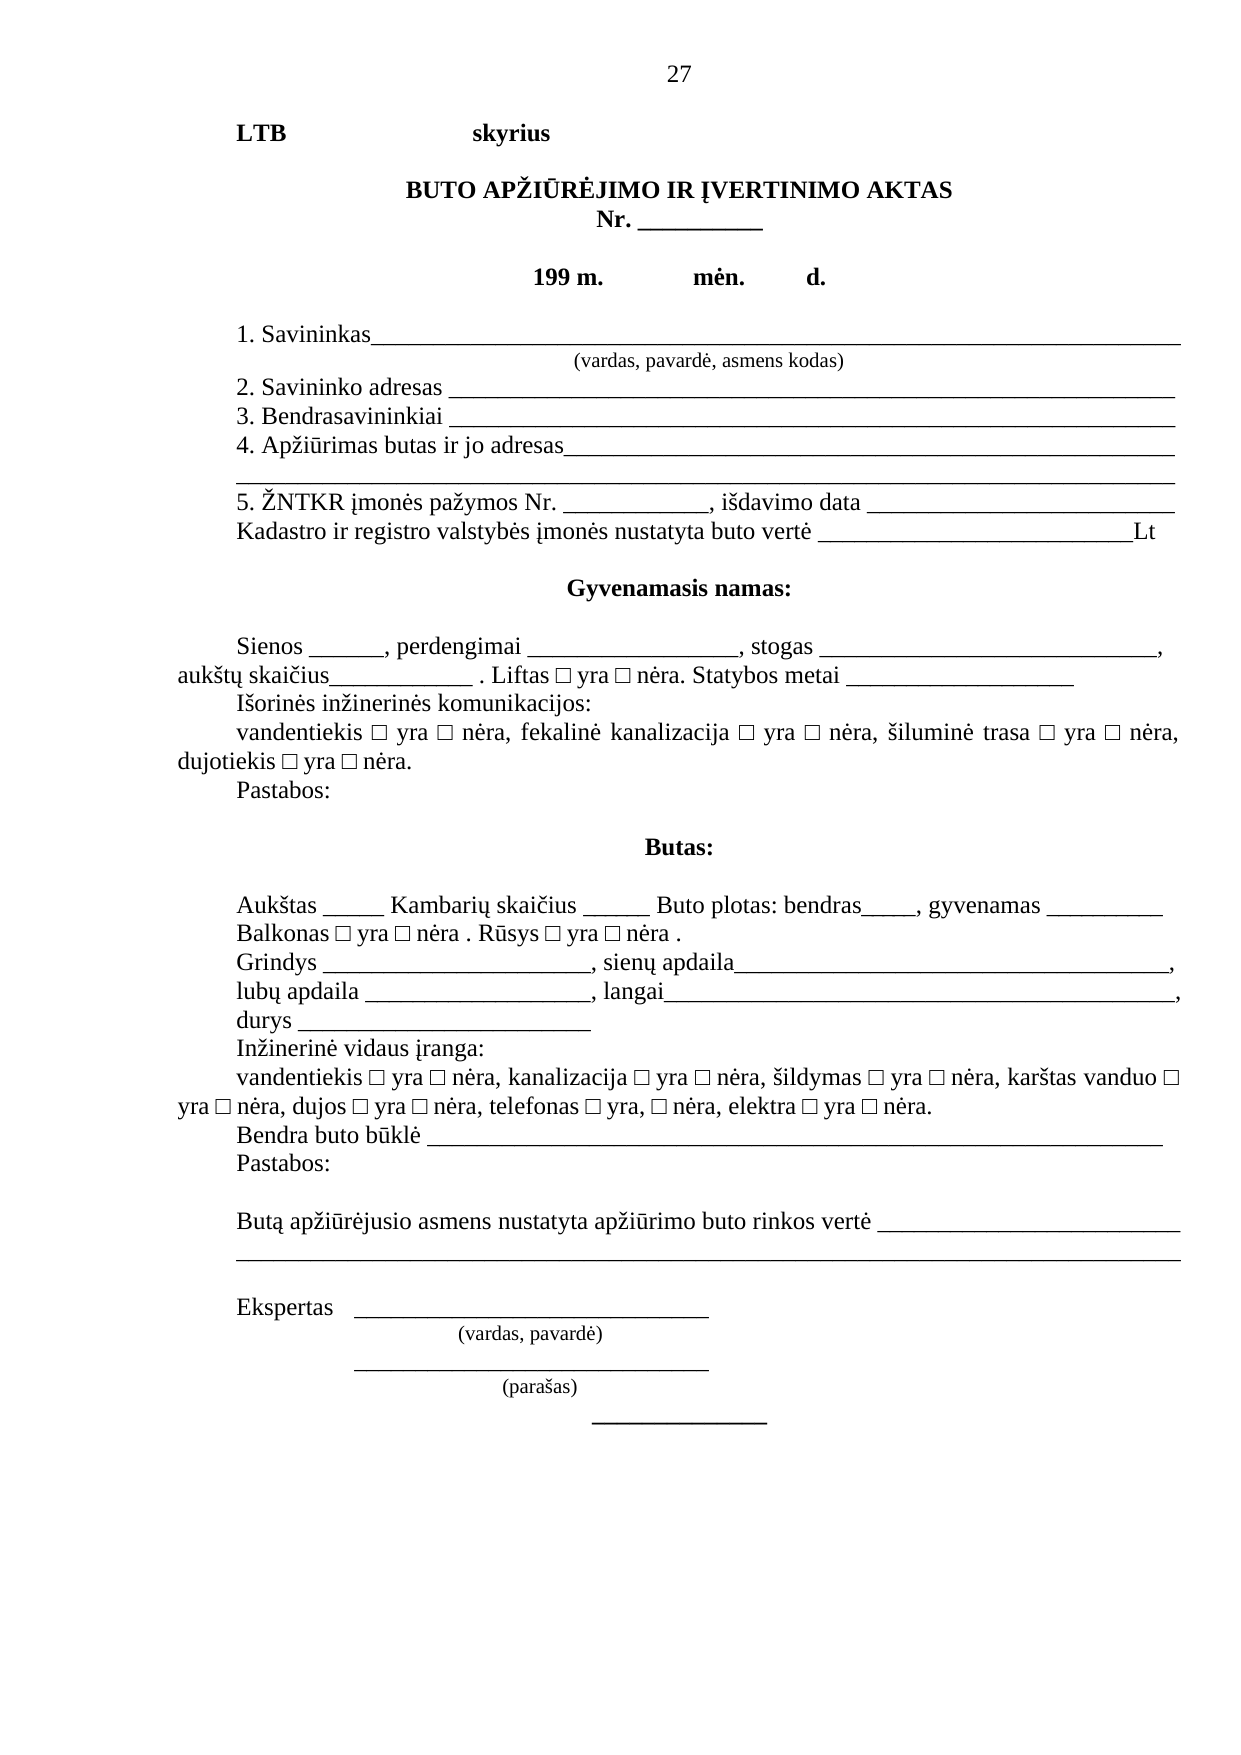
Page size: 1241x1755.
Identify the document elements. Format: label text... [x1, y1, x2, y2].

text Gyvenamasis namas: [177, 573, 1181, 602]
text Balkonas □ yra □ nėra . Rūsys □ yra □ nėra . [177, 918, 1181, 947]
text Pastabos: [177, 1148, 1181, 1177]
text BUTO APŽIŪRĖJIMO IR ĮVERTINIMO AKTAS [177, 176, 1181, 204]
text (vardas, pavardė, asmens kodas) [177, 348, 1181, 372]
text Kadastro ir registro valstybės įmonės nustatyta buto vertė Lt [177, 516, 1181, 545]
text Grindys , sienų apdaila , [177, 947, 1181, 976]
text ______________ [177, 1398, 1181, 1427]
text Aukštas Kambarių skaičius Buto plotas: bendras , gyvenamas [177, 890, 1181, 918]
text aukštų skaičius . Liftas □ yra □ nėra. Statybos metai [177, 660, 1181, 688]
text LTB skyrius [177, 118, 1181, 147]
text Bendra buto būklė [177, 1120, 1181, 1148]
text Nr. __________ [177, 204, 1181, 233]
text lubų apdaila , langai , [177, 976, 1181, 1005]
text (parašas) [177, 1374, 1181, 1398]
text Išorinės inžinerinės komunikacijos: [177, 688, 1181, 717]
text 3. Bendrasavininkiai [177, 401, 1181, 430]
text Ekspertas [177, 1292, 1181, 1321]
text 5. ŽNTKR įmonės pažymos Nr. , išdavimo data [177, 487, 1181, 516]
text Inžinerinė vidaus įranga: [177, 1033, 1181, 1062]
text vandentiekis □ yra □ nėra, fekalinė kanalizacija □ yra □ nėra, šiluminė trasa □ yra □ nėra, dujotiekis □ yra □ nėra. [177, 717, 1181, 775]
text (vardas, pavardė) [177, 1321, 1181, 1345]
text 2. Savininko adresas [177, 372, 1181, 401]
text durys [177, 1005, 1181, 1033]
text Butas: [177, 832, 1181, 861]
text 199 m. mėn. d. [177, 262, 1181, 291]
text 4. Apžiūrimas butas ir jo adresas [177, 430, 1181, 458]
text Sienos , perdengimai , stogas , [177, 631, 1181, 660]
text Pastabos: [177, 775, 1181, 803]
text vandentiekis □ yra □ nėra, kanalizacija □ yra □ nėra, šildymas □ yra □ nėra, karštas vanduo □ yra □ nėra, dujos □ yra □ nėra, telefonas □ yra, □ nėra, elektra □ yra □ nėra. [177, 1062, 1181, 1120]
text Butą apžiūrėjusio asmens nustatyta apžiūrimo buto rinkos vertė [177, 1206, 1181, 1235]
text 1. Savininkas [177, 319, 1181, 348]
